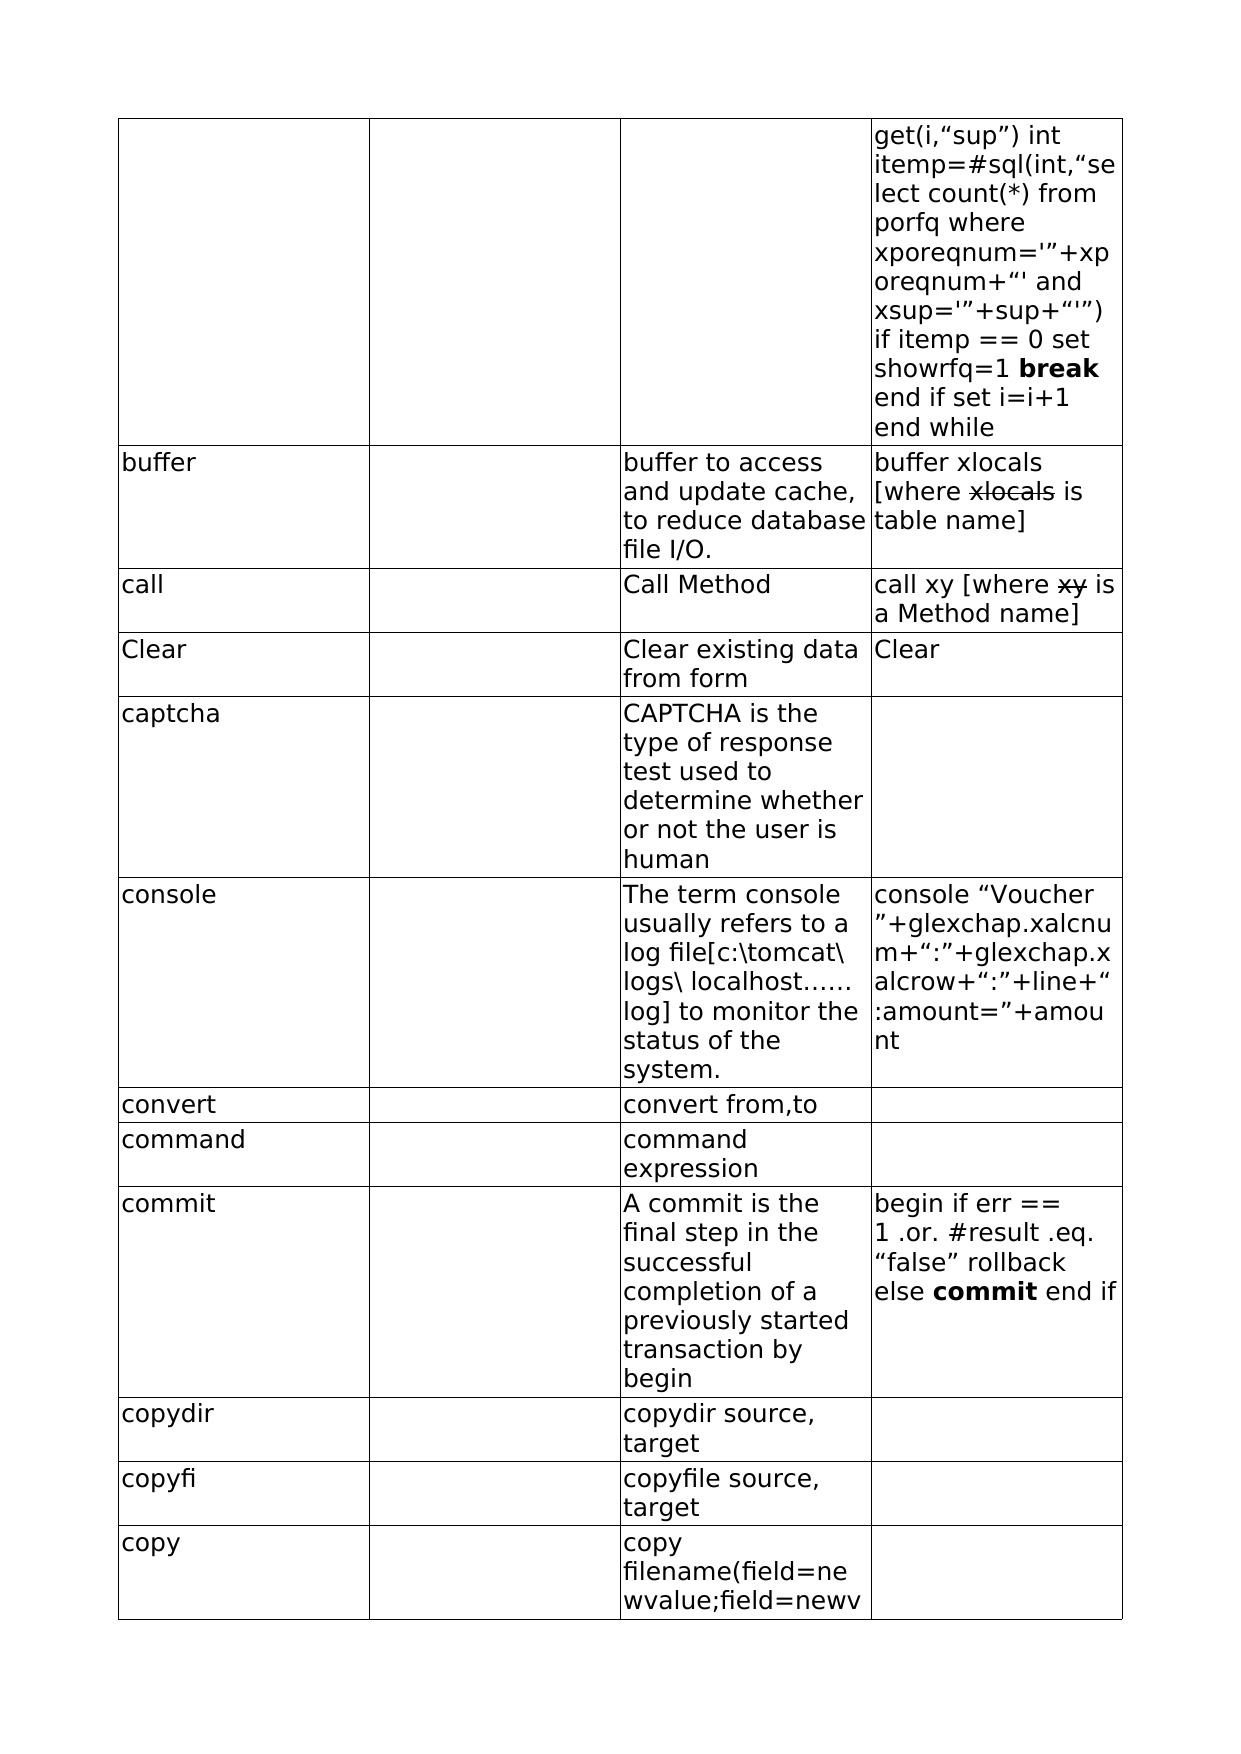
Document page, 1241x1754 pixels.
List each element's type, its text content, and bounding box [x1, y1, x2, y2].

table_cell [370, 878, 620, 1087]
table_cell Clear existing data from form [621, 633, 871, 696]
table_cell A commit is the final step in the successful completion of a previously started transaction by begin [621, 1187, 871, 1397]
table_cell copy [119, 1526, 369, 1618]
table_cell captcha [119, 697, 369, 877]
table_cell [872, 1123, 1122, 1186]
table_cell [872, 1398, 1122, 1461]
table_cell console “Voucher ”+glexchap.xalcnum+“:”+glexchap.xalcrow+“:”+line+“:amount=”+amount [872, 878, 1122, 1087]
table_cell command expression [621, 1123, 871, 1186]
table_cell [872, 1088, 1122, 1122]
table_cell call xy [where xy is a Method name] [872, 569, 1122, 632]
table_cell console [119, 878, 369, 1087]
table_cell [370, 1187, 620, 1397]
table_cell buffer xlocals [where xlocals is table name] [872, 446, 1122, 567]
table_cell get(i,“sup”) int itemp=#sql(int,“select count(*) from porfq where xporeqnum='”+xporeqnum+“' and xsup='”+sup+“'”) if itemp == 0 set showrfq=1 break end if set i=i+1 end while [872, 119, 1122, 445]
table_cell copydir [119, 1398, 369, 1461]
table_cell begin if err == 1 .or. #result .eq. “false” rollback else commit end if [872, 1187, 1122, 1397]
table_cell [370, 1088, 620, 1122]
table_cell buffer to access and update cache, to reduce database file I/O. [621, 446, 871, 567]
table_cell Clear [119, 633, 369, 696]
table_cell The term console usually refers to a log file[c:\tomcat\logs\ localhost……log] to monitor the status of the system. [621, 878, 871, 1087]
table_cell [370, 1123, 620, 1186]
table_cell [872, 697, 1122, 877]
table_cell [621, 119, 871, 445]
table_cell [370, 446, 620, 567]
table_cell Call Method [621, 569, 871, 632]
table_cell commit [119, 1187, 369, 1397]
table_cell [370, 633, 620, 696]
table_cell Clear [872, 633, 1122, 696]
table_cell call [119, 569, 369, 632]
table_cell copy filename(field=newvalue;field=newv [621, 1526, 871, 1618]
table_cell [370, 119, 620, 445]
table_cell copyfile source, target [621, 1462, 871, 1525]
table_cell [872, 1462, 1122, 1525]
table_cell [370, 1526, 620, 1618]
table_cell convert from,to [621, 1088, 871, 1122]
table_cell [370, 1462, 620, 1525]
table_cell CAPTCHA is the type of response test used to determine whether or not the user is human [621, 697, 871, 877]
table_cell command [119, 1123, 369, 1186]
table_cell buffer [119, 446, 369, 567]
table_cell [370, 697, 620, 877]
table_cell copydir source, target [621, 1398, 871, 1461]
table_cell [119, 119, 369, 445]
table_cell copyfi [119, 1462, 369, 1525]
table_cell convert [119, 1088, 369, 1122]
table_cell [872, 1526, 1122, 1618]
table_cell [370, 569, 620, 632]
table_cell [370, 1398, 620, 1461]
